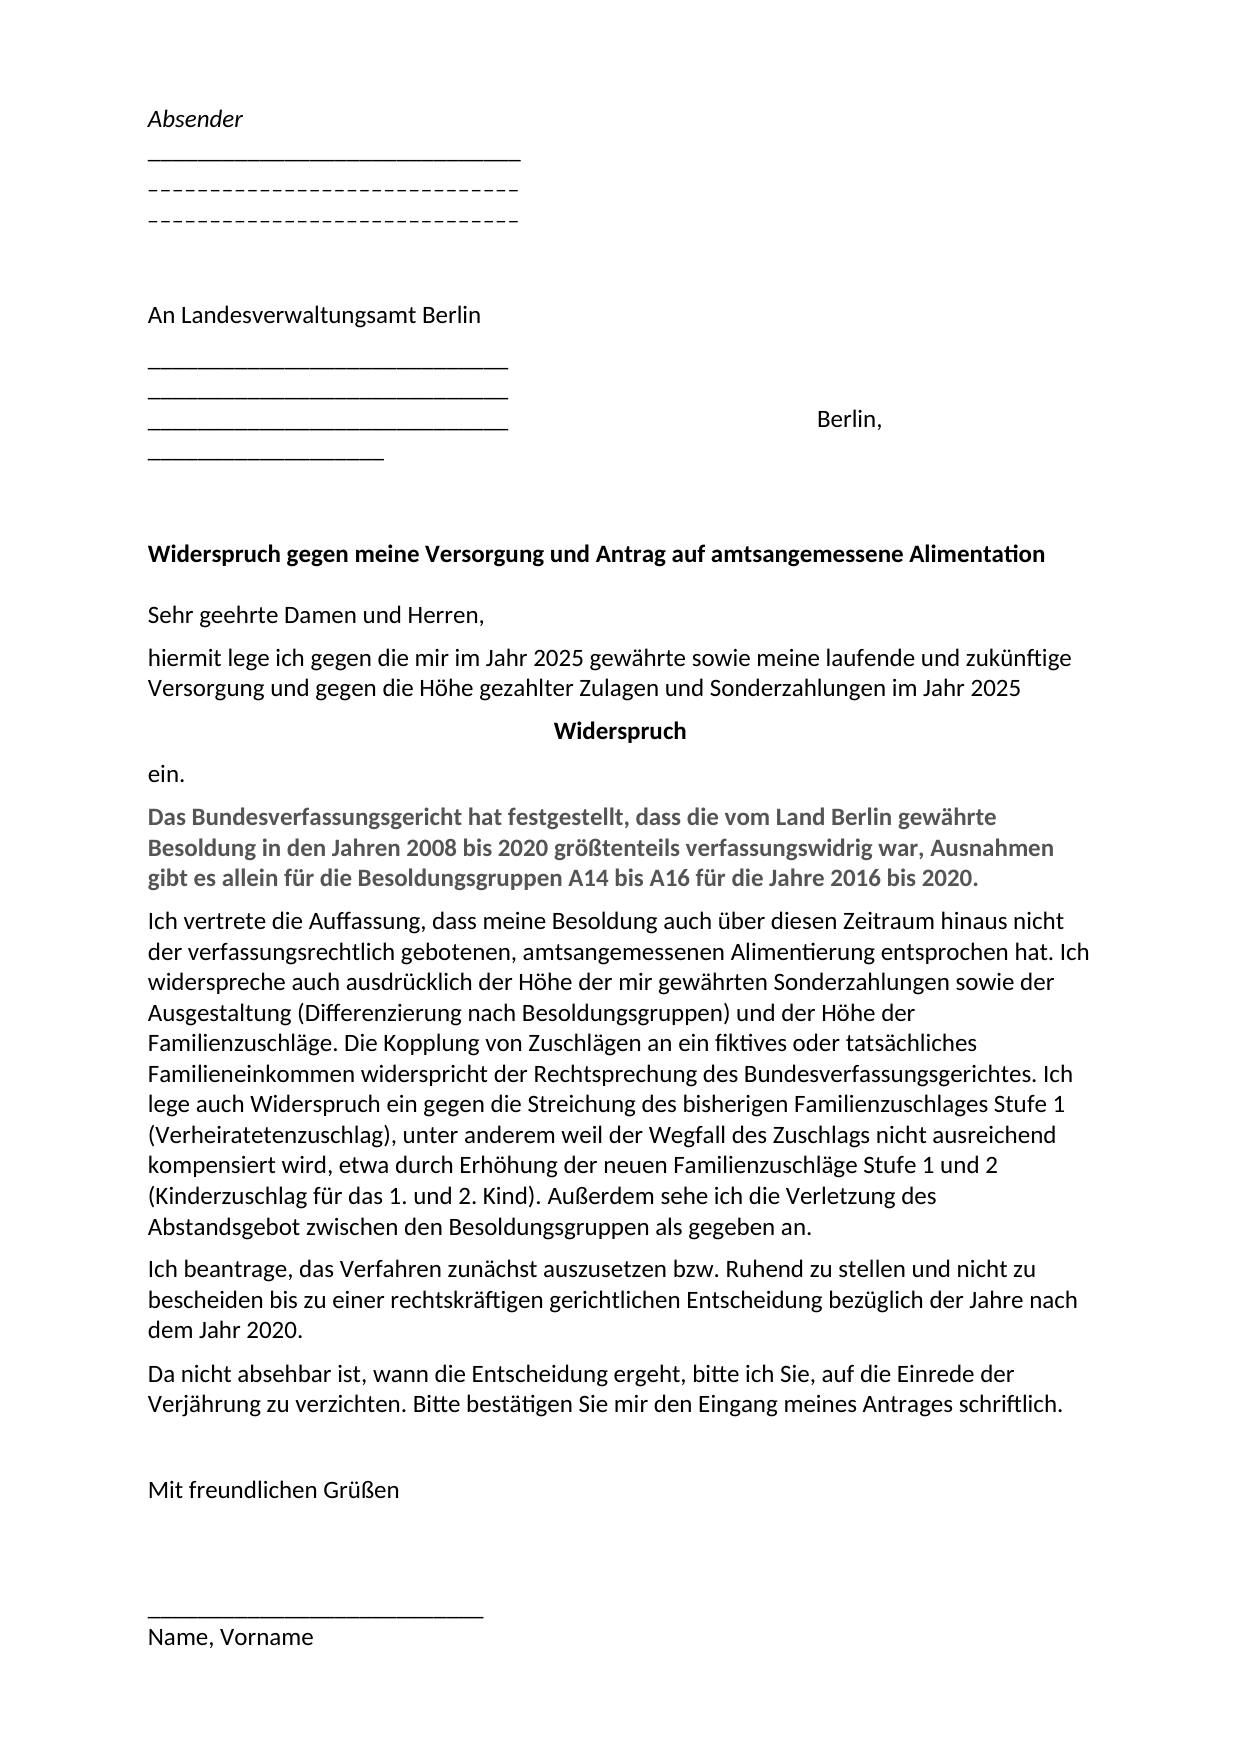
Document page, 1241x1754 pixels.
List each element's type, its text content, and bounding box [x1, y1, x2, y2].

text Ich vertrete die Auffassung, dass meine Besoldung auch über diesen Zeitraum hinaus nicht der verfassungsrechtlich gebotenen, amtsangemessenen Alimentierung entsprochen hat. Ich widerspreche auch ausdrücklich der Höhe der mir gewährten Sonderzahlungen sowie der Ausgestaltung (Differenzierung nach Besoldungsgruppen) und der Höhe der Familienzuschläge. Die Kopplung von Zuschlägen an ein fiktives oder tatsächliches Familieneinkommen widerspricht der Rechtsprechung des Bundesverfassungsgerichtes. Ich lege auch Widerspruch ein gegen die Streichung des bisherigen Familienzuschlages Stufe 1 (Verheiratetenzuschlag), unter anderem weil der Wegfall des Zuschlags nicht ausreichend kompensiert wird, etwa durch Erhöhung der neuen Familienzuschläge Stufe 1 und 2 (Kinderzuschlag für das 1. und 2. Kind). Außerdem sehe ich die Verletzung des Abstandsgebot zwischen den Besoldungsgruppen als gegeben an. [148, 905, 1093, 1241]
text Widerspruch gegen meine Versorgung und Antrag auf amtsangemessene Alimentation Sehr geehrte Damen und Herren, [148, 507, 1093, 629]
text _____________________________ _____________________________ _____________________________ Berlin, ___________________ [148, 342, 1093, 495]
text Widerspruch [148, 715, 1093, 746]
text Ich beantrage, das Verfahren zunächst auszusetzen bzw. Ruhend zu stellen und nicht zu bescheiden bis zu einer rechtskräftigen gerichtlichen Entscheidung bezüglich der Jahre nach dem Jahr 2020. [148, 1254, 1093, 1345]
text Absender ______________________________ ______________________________ ______________________________ [148, 103, 1093, 256]
text Mit freundlichen Grüßen [148, 1474, 1093, 1505]
text ___________________________ Name, Vorname [148, 1560, 1093, 1652]
text hiermit lege ich gegen die mir im Jahr 2025 gewährte sowie meine laufende und zukünftige Versorgung und gegen die Höhe gezahlter Zulagen und Sonderzahlungen im Jahr 2025 [148, 642, 1093, 703]
text ein. [148, 758, 1093, 789]
text An Landesverwaltungsamt Berlin [148, 268, 1093, 329]
text Das Bundesverfassungsgericht hat festgestellt, dass die vom Land Berlin gewährte Besoldung in den Jahren 2008 bis 2020 größtenteils verfassungswidrig war, Ausnahmen gibt es allein für die Besoldungsgruppen A14 bis A16 für die Jahre 2016 bis 2020. [148, 801, 1093, 893]
text Da nicht absehbar ist, wann die Entscheidung ergeht, bitte ich Sie, auf die Einrede der Verjährung zu verzichten. Bitte bestätigen Sie mir den Eingang meines Antrages schriftlich. [148, 1358, 1093, 1419]
